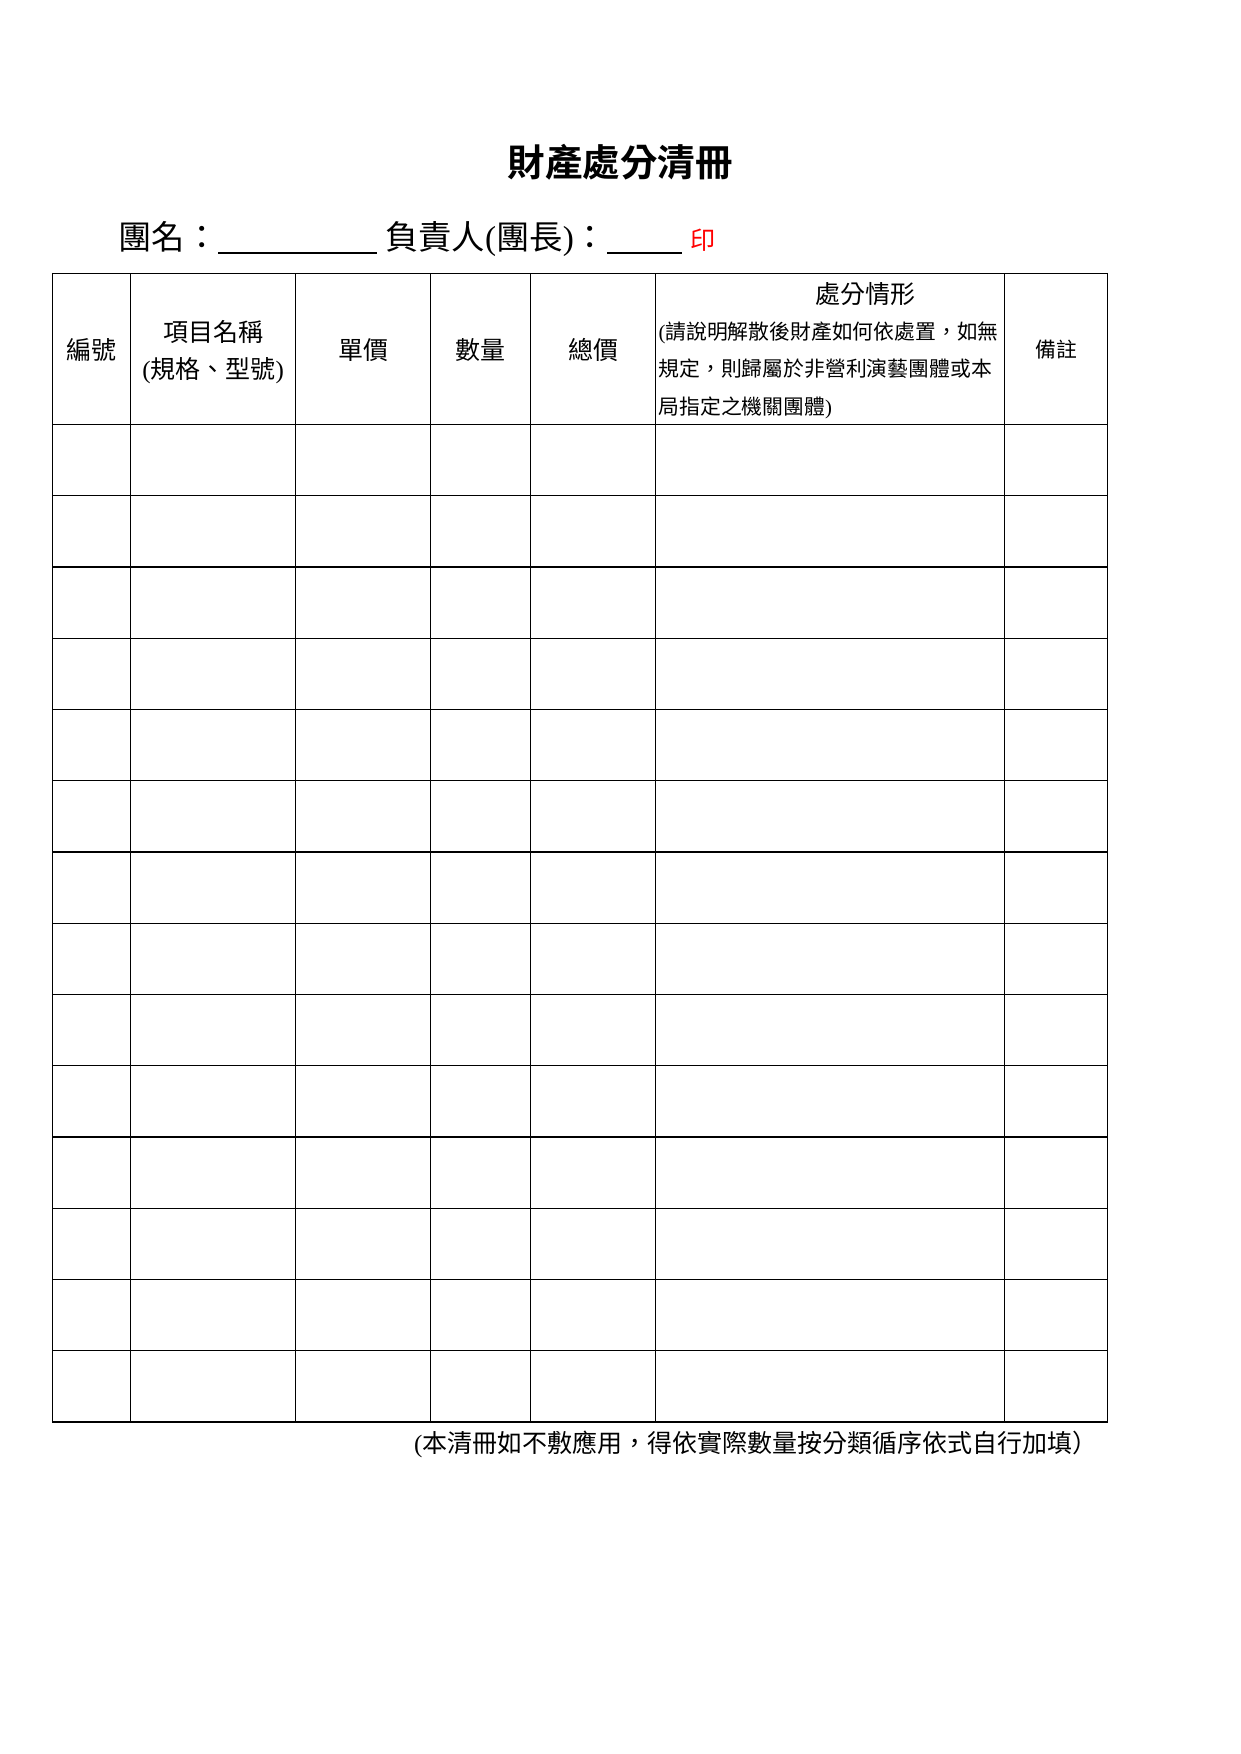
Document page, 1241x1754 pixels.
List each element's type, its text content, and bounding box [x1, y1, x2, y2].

table_cell [531, 995, 655, 1065]
table_cell [531, 853, 655, 923]
table_cell [531, 639, 655, 709]
text 財產處分清冊 [118, 123, 1122, 198]
table_cell [656, 639, 1004, 709]
table_cell [431, 568, 530, 638]
table_cell [296, 1066, 430, 1136]
table_cell [53, 924, 130, 994]
table_cell [296, 924, 430, 994]
table_cell [131, 995, 295, 1065]
table_cell [656, 710, 1004, 780]
table_cell [131, 1351, 295, 1421]
table_cell [656, 924, 1004, 994]
table_header 項目名稱 (規格、型號) [131, 274, 295, 424]
table_cell [531, 1209, 655, 1279]
table_cell [531, 1280, 655, 1350]
table_cell [53, 568, 130, 638]
table_cell [296, 995, 430, 1065]
table_cell [53, 781, 130, 851]
table_header 單價 [296, 274, 430, 424]
table_header 處分情形 (請說明解散後財產如何依處置，如無規定，則歸屬於非營利演藝團體或本局指定之機關團體) [656, 274, 1004, 424]
text 團名： 負責人(團長)： 印 [118, 198, 1122, 273]
table_cell [131, 1066, 295, 1136]
table_cell [53, 639, 130, 709]
table_cell [131, 568, 295, 638]
table_cell [1005, 1351, 1107, 1421]
table_cell [296, 1209, 430, 1279]
table_cell [53, 1138, 130, 1208]
table_cell [296, 1138, 430, 1208]
table_cell [1005, 1280, 1107, 1350]
table_header 編號 [53, 274, 130, 424]
table_cell [531, 425, 655, 495]
table_cell [431, 496, 530, 566]
table_cell [1005, 639, 1107, 709]
table_cell [431, 781, 530, 851]
table_cell [53, 496, 130, 566]
table_cell [656, 425, 1004, 495]
table_cell [1005, 781, 1107, 851]
table_cell [431, 425, 530, 495]
table_cell [131, 710, 295, 780]
table_cell [296, 1351, 430, 1421]
table_cell [656, 1351, 1004, 1421]
table_cell [431, 853, 530, 923]
table_header 總價 [531, 274, 655, 424]
table_cell [1005, 1209, 1107, 1279]
table_cell [656, 781, 1004, 851]
table_cell [131, 853, 295, 923]
table_cell [296, 710, 430, 780]
table_cell [431, 1280, 530, 1350]
table_header 數量 [431, 274, 530, 424]
table_cell [131, 496, 295, 566]
table_cell [531, 1066, 655, 1136]
text (本清冊如不敷應用，得依實際數量按分類循序依式自行加填） [118, 1423, 1097, 1460]
table_cell [431, 1066, 530, 1136]
table_cell [131, 1138, 295, 1208]
table_cell [431, 639, 530, 709]
table_cell [296, 781, 430, 851]
table_cell [296, 425, 430, 495]
table_cell [1005, 924, 1107, 994]
table_cell [531, 568, 655, 638]
table_cell [131, 639, 295, 709]
table_cell [131, 924, 295, 994]
table_cell [656, 1280, 1004, 1350]
table_cell [1005, 1066, 1107, 1136]
table_cell [131, 425, 295, 495]
table_cell [296, 1280, 430, 1350]
table_cell [656, 1209, 1004, 1279]
table_cell [1005, 710, 1107, 780]
table_cell [131, 1209, 295, 1279]
table_cell [531, 781, 655, 851]
table_cell [656, 995, 1004, 1065]
table_cell [431, 1351, 530, 1421]
table_cell [656, 496, 1004, 566]
table_cell [1005, 496, 1107, 566]
table_cell [531, 924, 655, 994]
table_cell [531, 710, 655, 780]
table_cell [431, 995, 530, 1065]
table_cell [53, 1280, 130, 1350]
table_cell [1005, 568, 1107, 638]
table_cell [296, 496, 430, 566]
table_cell [531, 496, 655, 566]
table_cell [53, 1209, 130, 1279]
table_cell [431, 1138, 530, 1208]
table_cell [656, 1138, 1004, 1208]
table_cell [431, 710, 530, 780]
table_header 備註 [1005, 274, 1107, 424]
table_cell [296, 853, 430, 923]
table_cell [53, 425, 130, 495]
table_cell [53, 853, 130, 923]
table_cell [1005, 425, 1107, 495]
table_cell [431, 1209, 530, 1279]
table_cell [656, 1066, 1004, 1136]
table_cell [296, 639, 430, 709]
table_cell [53, 1351, 130, 1421]
table_cell [656, 853, 1004, 923]
table_cell [296, 568, 430, 638]
table_cell [131, 1280, 295, 1350]
table_cell [131, 781, 295, 851]
table_cell [53, 1066, 130, 1136]
table_cell [531, 1351, 655, 1421]
table_cell [53, 710, 130, 780]
table_cell [1005, 853, 1107, 923]
table_cell [531, 1138, 655, 1208]
table_cell [431, 924, 530, 994]
table_cell [53, 995, 130, 1065]
table_cell [656, 568, 1004, 638]
table_cell [1005, 995, 1107, 1065]
table_cell [1005, 1138, 1107, 1208]
